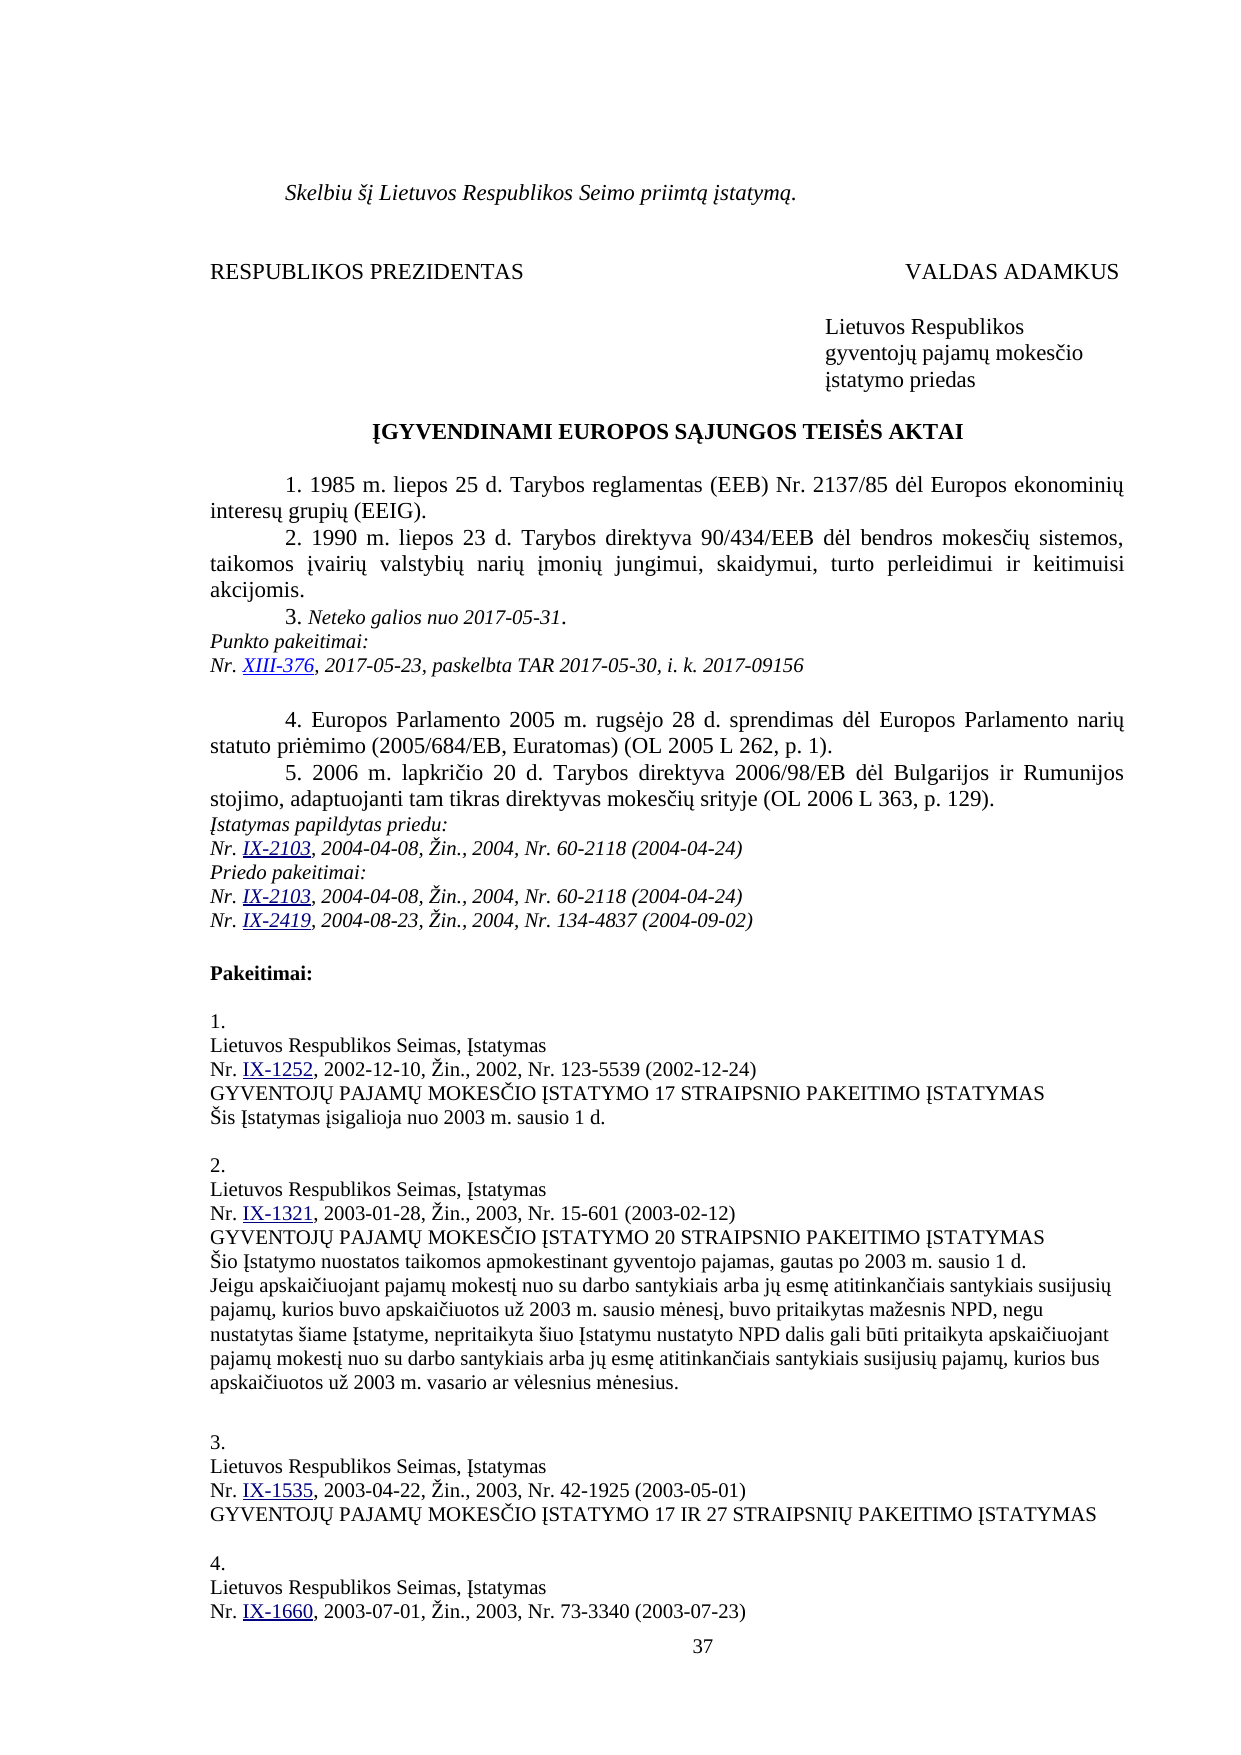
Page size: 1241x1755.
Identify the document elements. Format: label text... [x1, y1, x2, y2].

text Lietuvos Respublikos Seimas, Įstatymas [210, 1177, 1126, 1201]
text gyventojų pajamų mokesčio [750, 339, 1126, 366]
text 3. [210, 1430, 1126, 1454]
text Šis Įstatymas įsigalioja nuo 2003 m. sausio 1 d. [210, 1105, 1126, 1129]
text ĮGYVENDINAMI EUROPOS SĄJUNGOS TEISĖS AKTAI [210, 418, 1126, 445]
text GYVENTOJŲ PAJAMŲ MOKESČIO ĮSTATYMO 17 IR 27 STRAIPSNIŲ PAKEITIMO ĮSTATYMAS [210, 1502, 1126, 1526]
text 1. [210, 1009, 1126, 1033]
text 4. [210, 1551, 1126, 1574]
text 2. [210, 1153, 1126, 1177]
text GYVENTOJŲ PAJAMŲ MOKESČIO ĮSTATYMO 20 STRAIPSNIO PAKEITIMO ĮSTATYMAS [210, 1225, 1126, 1249]
text Nr. IX-2419, 2004-08-23, Žin., 2004, Nr. 134-4837 (2004-09-02) [210, 908, 1126, 932]
text įstatymo priedas [750, 366, 1126, 392]
text RESPUBLIKOS PREZIDENTAS VALDAS ADAMKUS [210, 258, 1120, 284]
text Nr. XIII-376, 2017-05-23, paskelbta TAR 2017-05-30, i. k. 2017-09156 [210, 653, 1120, 677]
text Pakeitimai: [210, 961, 1126, 984]
text GYVENTOJŲ PAJAMŲ MOKESČIO ĮSTATYMO 17 STRAIPSNIO PAKEITIMO ĮSTATYMAS [210, 1081, 1126, 1105]
text Nr. IX-1252, 2002-12-10, Žin., 2002, Nr. 123-5539 (2002-12-24) [210, 1057, 1126, 1081]
text 4. Europos Parlamento 2005 m. rugsėjo 28 d. sprendimas dėl Europos Parlamento narių statuto priėmimo (2005/684/EB, Euratomas) (OL 2005 L 262, p. 1). [210, 706, 1126, 759]
text Nr. IX-2103, 2004-04-08, Žin., 2004, Nr. 60-2118 (2004-04-24) [210, 884, 1126, 908]
text Jeigu apskaičiuojant pajamų mokestį nuo su darbo santykiais arba jų esmę atitinkančiais santykiais susijusių pajamų, kurios buvo apskaičiuotos už 2003 m. sausio mėnesį, buvo pritaikytas mažesnis NPD, negu nustatytas šiame Įstatyme, nepritaikyta šiuo Įstatymu nustatyto NPD dalis gali būti pritaikyta apskaičiuojant pajamų mokestį nuo su darbo santykiais arba jų esmę atitinkančiais santykiais susijusių pajamų, kurios bus apskaičiuotos už 2003 m. vasario ar vėlesnius mėnesius. [210, 1273, 1126, 1394]
text 2. 1990 m. liepos 23 d. Tarybos direktyva 90/434/EEB dėl bendros mokesčių sistemos, taikomos įvairių valstybių narių įmonių jungimui, skaidymui, turto perleidimui ir keitimuisi akcijomis. [210, 524, 1126, 603]
text Šio Įstatymo nuostatos taikomos apmokestinant gyventojo pajamas, gautas po 2003 m. sausio 1 d. [210, 1249, 1126, 1273]
text Lietuvos Respublikos Seimas, Įstatymas [210, 1454, 1126, 1478]
text Nr. IX-1321, 2003-01-28, Žin., 2003, Nr. 15-601 (2003-02-12) [210, 1201, 1126, 1225]
text Įstatymas papildytas priedu: [210, 811, 1126, 836]
text Lietuvos Respublikos Seimas, Įstatymas [210, 1574, 1126, 1599]
text 5. 2006 m. lapkričio 20 d. Tarybos direktyva 2006/98/EB dėl Bulgarijos ir Rumunijos stojimo, adaptuojanti tam tikras direktyvas mokesčių srityje (OL 2006 L 363, p. 129). [210, 759, 1126, 811]
text Nr. IX-2103, 2004-04-08, Žin., 2004, Nr. 60-2118 (2004-04-24) [210, 836, 1126, 859]
text Lietuvos Respublikos [750, 313, 1126, 339]
text Skelbiu šį Lietuvos Respublikos Seimo priimtą įstatymą. [210, 179, 1126, 205]
text 1. 1985 m. liepos 25 d. Tarybos reglamentas (EEB) Nr. 2137/85 dėl Europos ekonominių interesų grupių (EEIG). [210, 471, 1126, 524]
text 3. Neteko galios nuo 2017-05-31. [210, 603, 1126, 629]
text Lietuvos Respublikos Seimas, Įstatymas [210, 1033, 1126, 1057]
text Priedo pakeitimai: [210, 859, 1126, 884]
text Punkto pakeitimai: [210, 629, 1120, 653]
text Nr. IX-1660, 2003-07-01, Žin., 2003, Nr. 73-3340 (2003-07-23) [210, 1599, 1126, 1623]
text Nr. IX-1535, 2003-04-22, Žin., 2003, Nr. 42-1925 (2003-05-01) [210, 1478, 1126, 1502]
